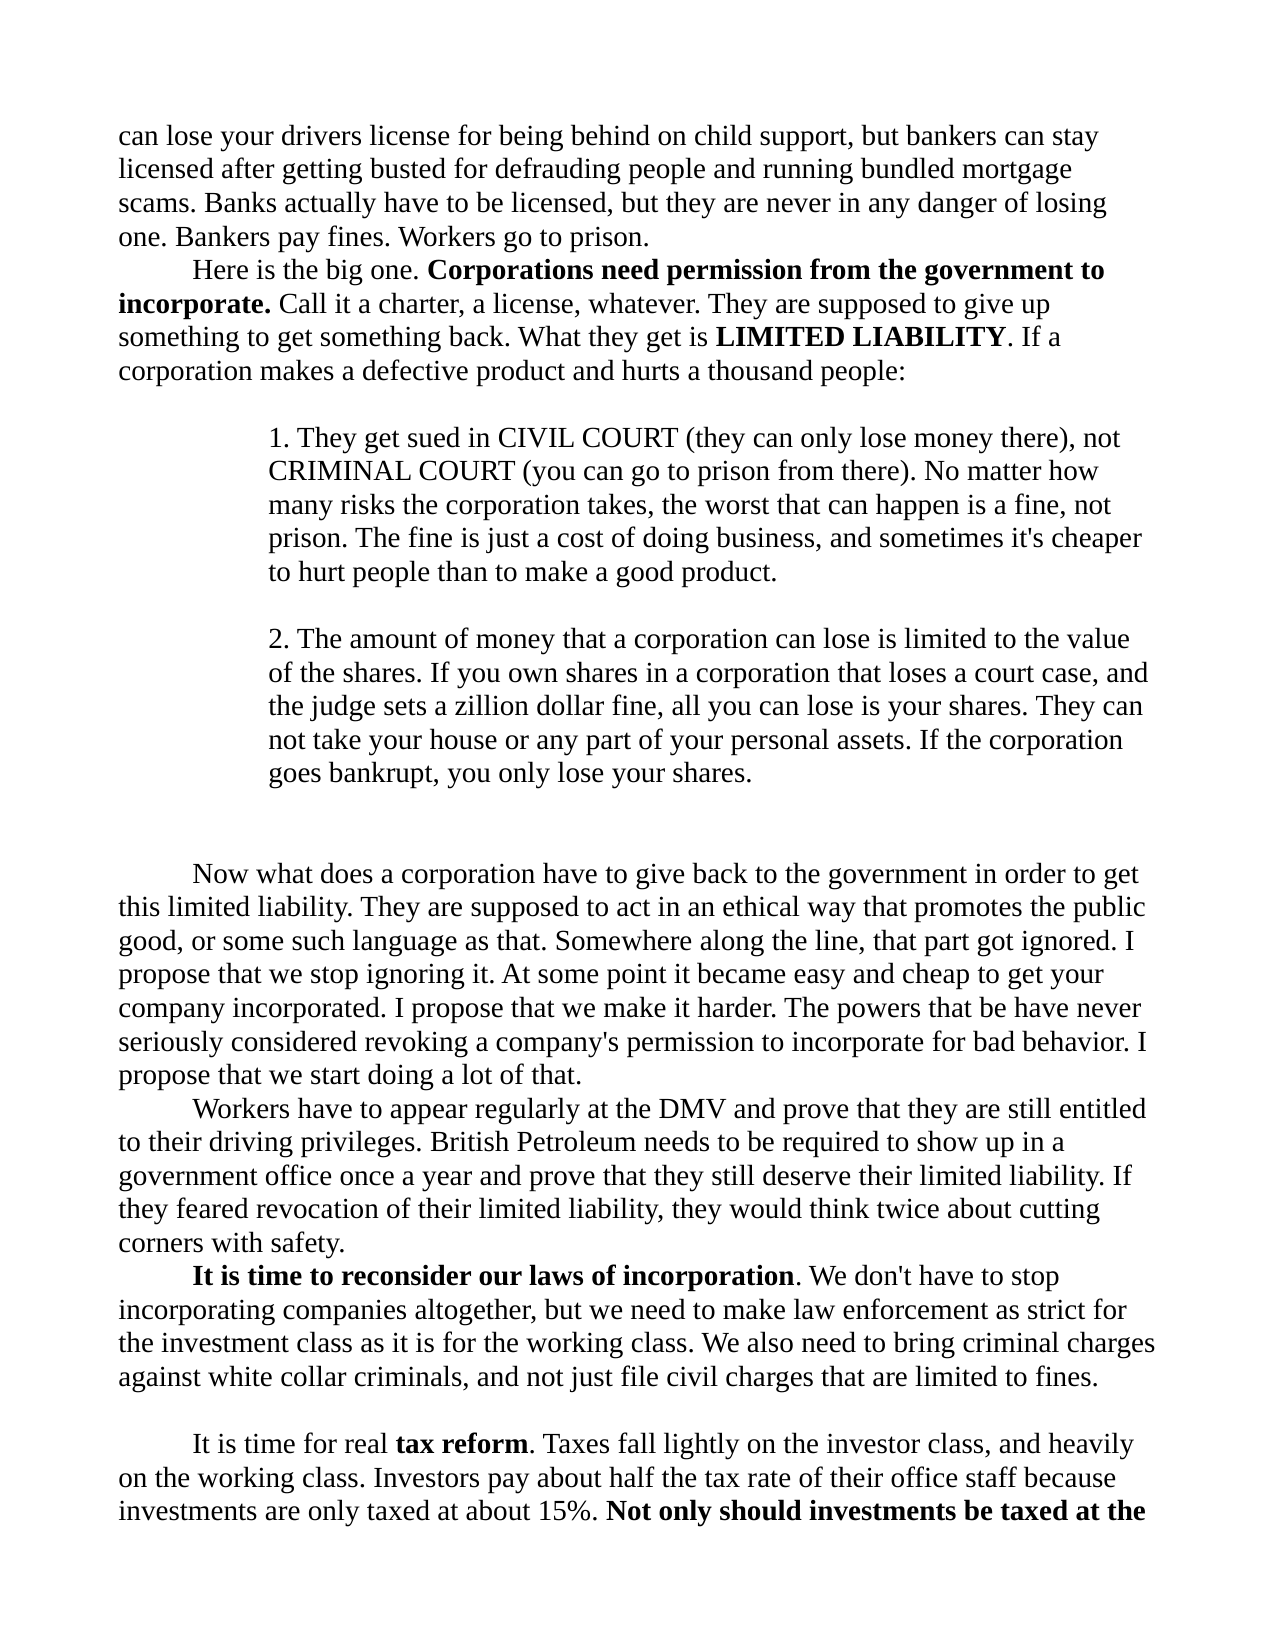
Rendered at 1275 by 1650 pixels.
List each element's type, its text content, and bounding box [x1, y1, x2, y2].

text Now what does a corporation have to give back to the government in order to get this limited liability. They are supposed to act in an ethical way that promotes the public good, or some such language as that. Somewhere along the line, that part got ignored. I propose that we stop ignoring it. At some point it became easy and cheap to get your company incorporated. I propose that we make it harder. The powers that be have never seriously considered revoking a company's permission to incorporate for bad behavior. I propose that we start doing a lot of that. [118, 856, 1157, 1091]
list 1. They get sued in CIVIL COURT (they can only lose money there), not CRIMINAL COURT (you can go to prison from there). No matter how many risks the corporation takes, the worst that can happen is a fine, not prison. The fine is just a cost of doing business, and sometimes it's cheaper to hurt people than to make a good product. [231, 420, 1157, 588]
text Here is the big one. Corporations need permission from the government to incorporate. Call it a charter, a license, whatever. They are supposed to give up something to get something back. What they get is LIMITED LIABILITY. If a corporation makes a defective product and hurts a thousand people: [118, 252, 1157, 386]
text It is time to reconsider our laws of incorporation. We don't have to stop incorporating companies altogether, but we need to make law enforcement as strict for the investment class as it is for the working class. We also need to bring criminal charges against white collar criminals, and not just file civil charges that are limited to fines. [118, 1258, 1157, 1393]
list 2. The amount of money that a corporation can lose is limited to the value of the shares. If you own shares in a corporation that loses a court case, and the judge sets a zillion dollar fine, all you can lose is your shares. They can not take your house or any part of your personal assets. If the corporation goes bankrupt, you only lose your shares. [231, 621, 1157, 789]
text It is time for real tax reform. Taxes fall lightly on the investor class, and heavily on the working class. Investors pay about half the tax rate of their office staff because investments are only taxed at about 15%. Not only should investments be taxed at the [118, 1426, 1157, 1527]
text can lose your drivers license for being behind on child support, but bankers can stay licensed after getting busted for defrauding people and running bundled mortgage scams. Banks actually have to be licensed, but they are never in any danger of losing one. Bankers pay fines. Workers go to prison. [118, 118, 1157, 252]
text Workers have to appear regularly at the DMV and prove that they are still entitled to their driving privileges. British Petroleum needs to be required to show up in a government office once a year and prove that they still deserve their limited liability. If they feared revocation of their limited liability, they would think twice about cutting corners with safety. [118, 1091, 1157, 1258]
